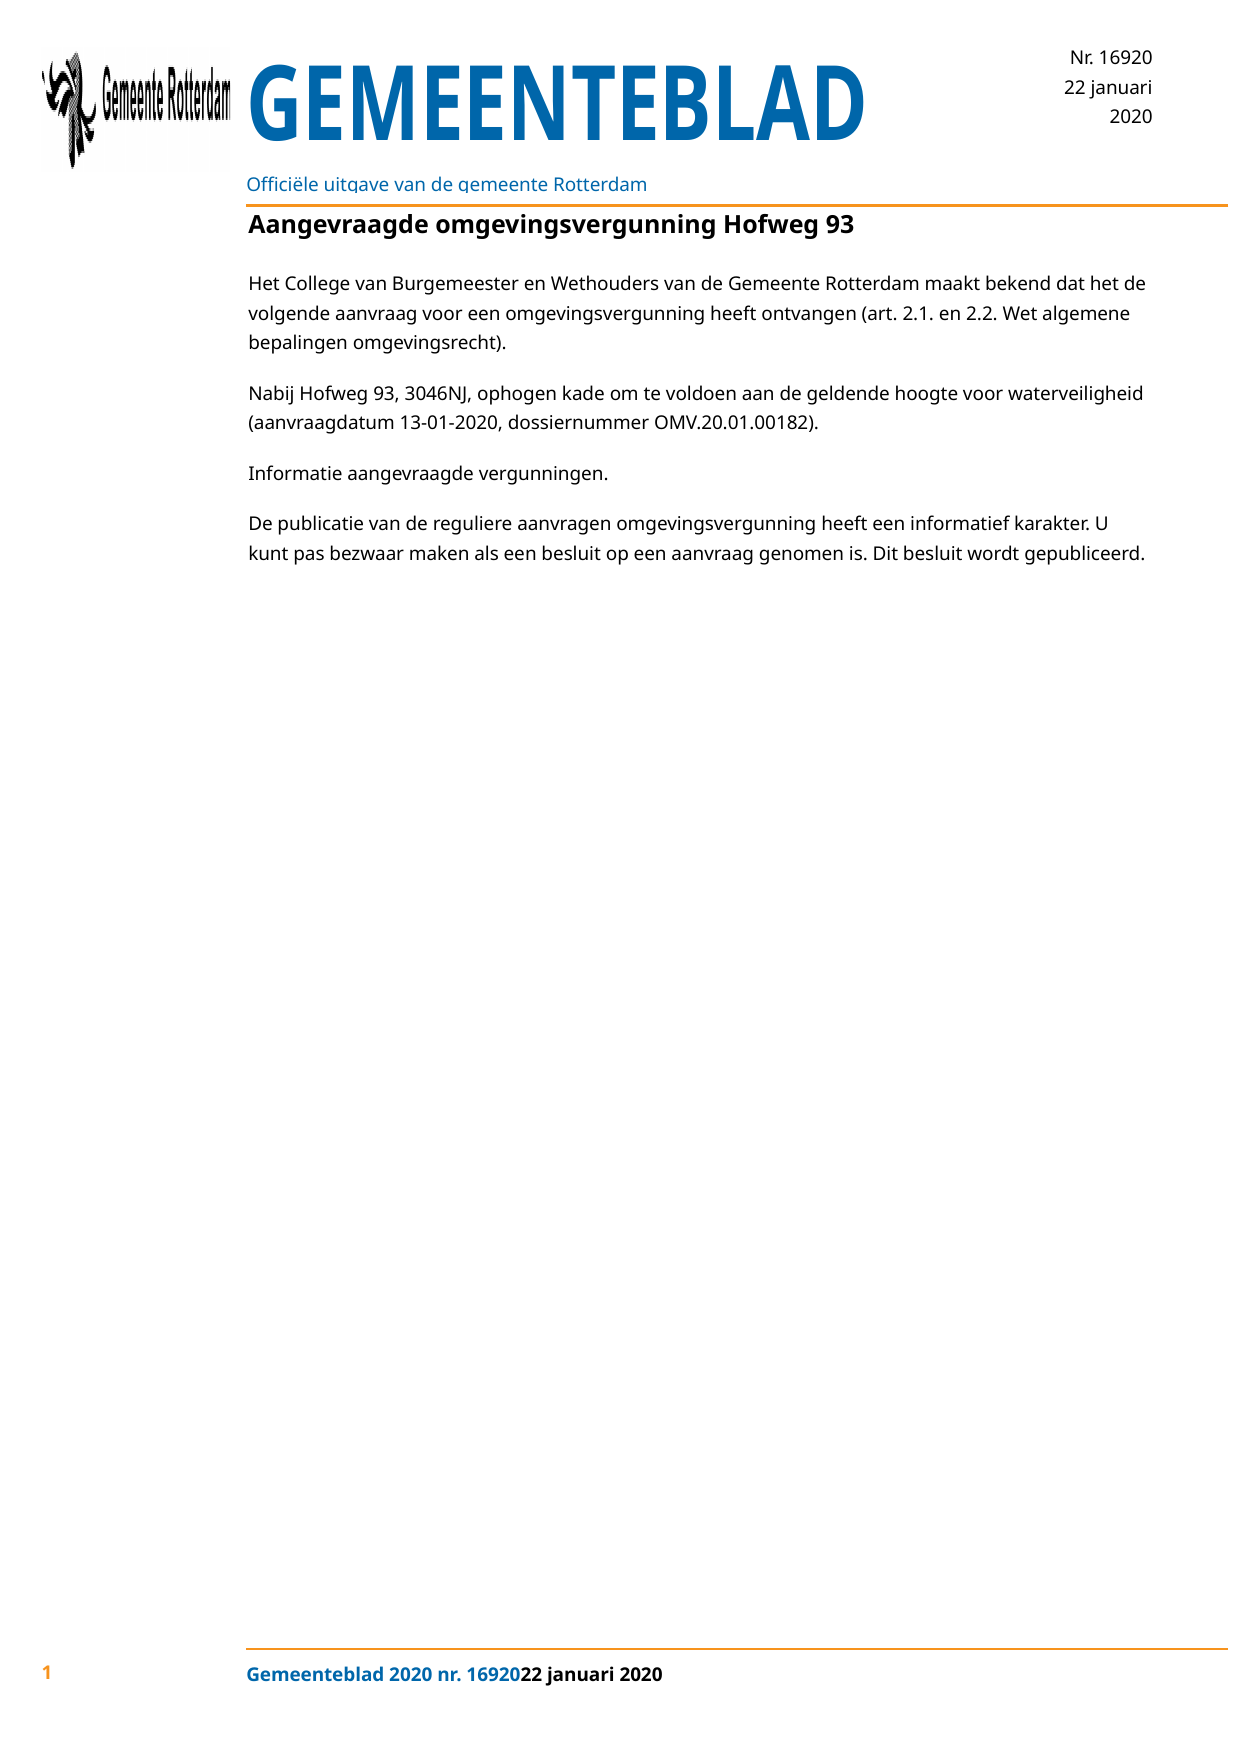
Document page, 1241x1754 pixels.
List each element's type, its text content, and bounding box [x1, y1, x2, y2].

text Het College van Burgemeester en Wethouders van de Gemeente Rotterdam maakt bekend dat het de volgende aanvraag voor een omgevingsvergunning heeft ontvangen (art. 2.1. en 2.2. Wet algemene bepalingen omgevingsrecht). [248, 270, 1152, 355]
picture [41, 47, 231, 172]
text Informatie aangevraagde vergunningen. [248, 460, 1152, 486]
text Nabij Hofweg 93, 3046NJ, ophogen kade om te voldoen aan de geldende hoogte voor waterveiligheid (aanvraagdatum 13-01-2020, dossiernummer OMV.20.01.00182). [248, 380, 1152, 435]
text Aangevraagde omgevingsvergunning Hofweg 93 [248, 207, 1152, 241]
text De publicatie van de reguliere aanvragen omgevingsvergunning heeft een informatief karakter. U kunt pas bezwaar maken als een besluit op een aanvraag genomen is. Dit besluit wordt gepubliceerd. [248, 510, 1152, 566]
